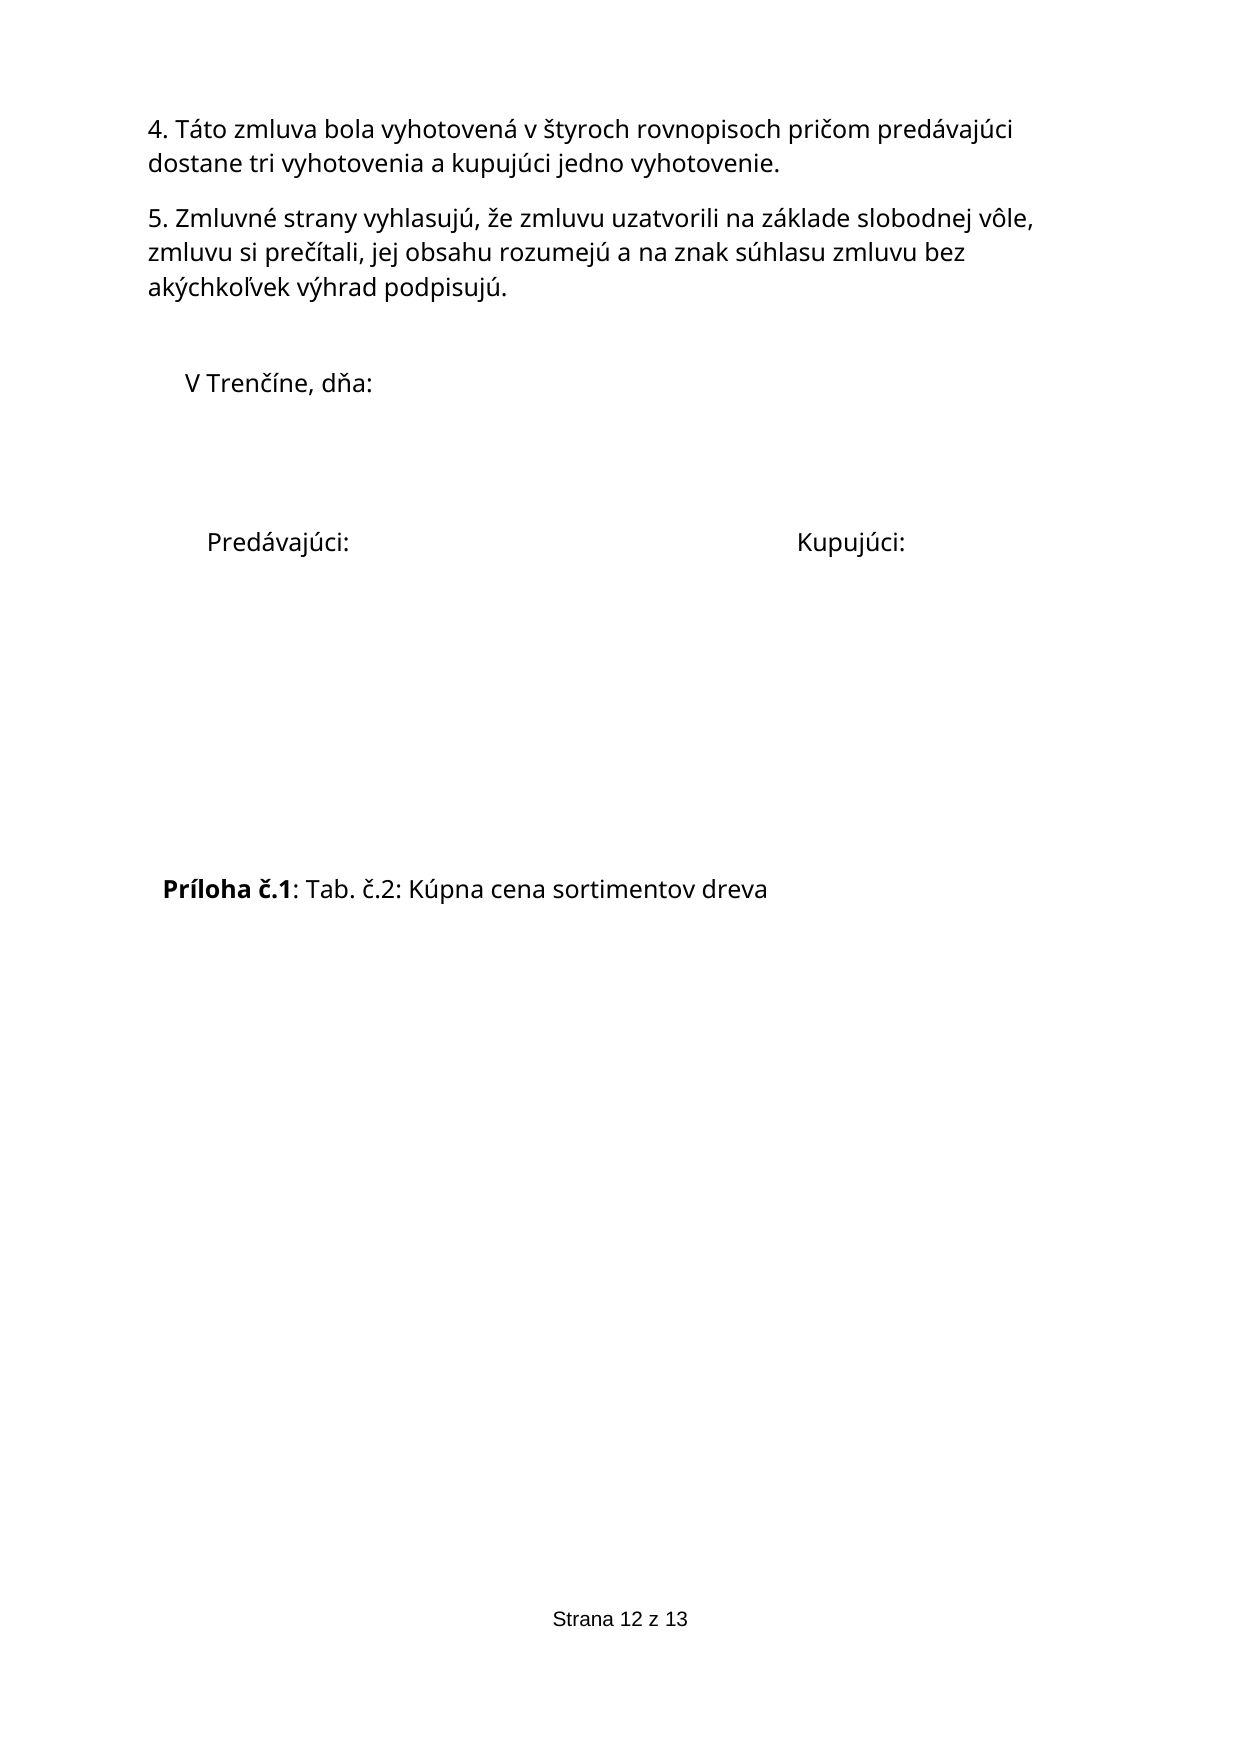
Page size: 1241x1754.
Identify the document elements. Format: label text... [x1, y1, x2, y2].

text V Trenčíne, dňa: [170, 366, 1093, 400]
text Príloha č.1: Tab. č.2: Kúpna cena sortimentov dreva [162, 871, 1093, 905]
list Zmluvné strany vyhlasujú, že zmluvu uzatvorili na základe slobodnej vôle, zmluvu si prečítali, jej obsahu rozumejú a na znak súhlasu zmluvu bez akýchkoľvek výhrad podpisujú. [148, 201, 1093, 303]
text Predávajúci: Kupujúci: [162, 525, 1093, 559]
list Táto zmluva bola vyhotovená v štyroch rovnopisoch pričom predávajúci dostane tri vyhotovenia a kupujúci jedno vyhotovenie. [148, 112, 1093, 180]
